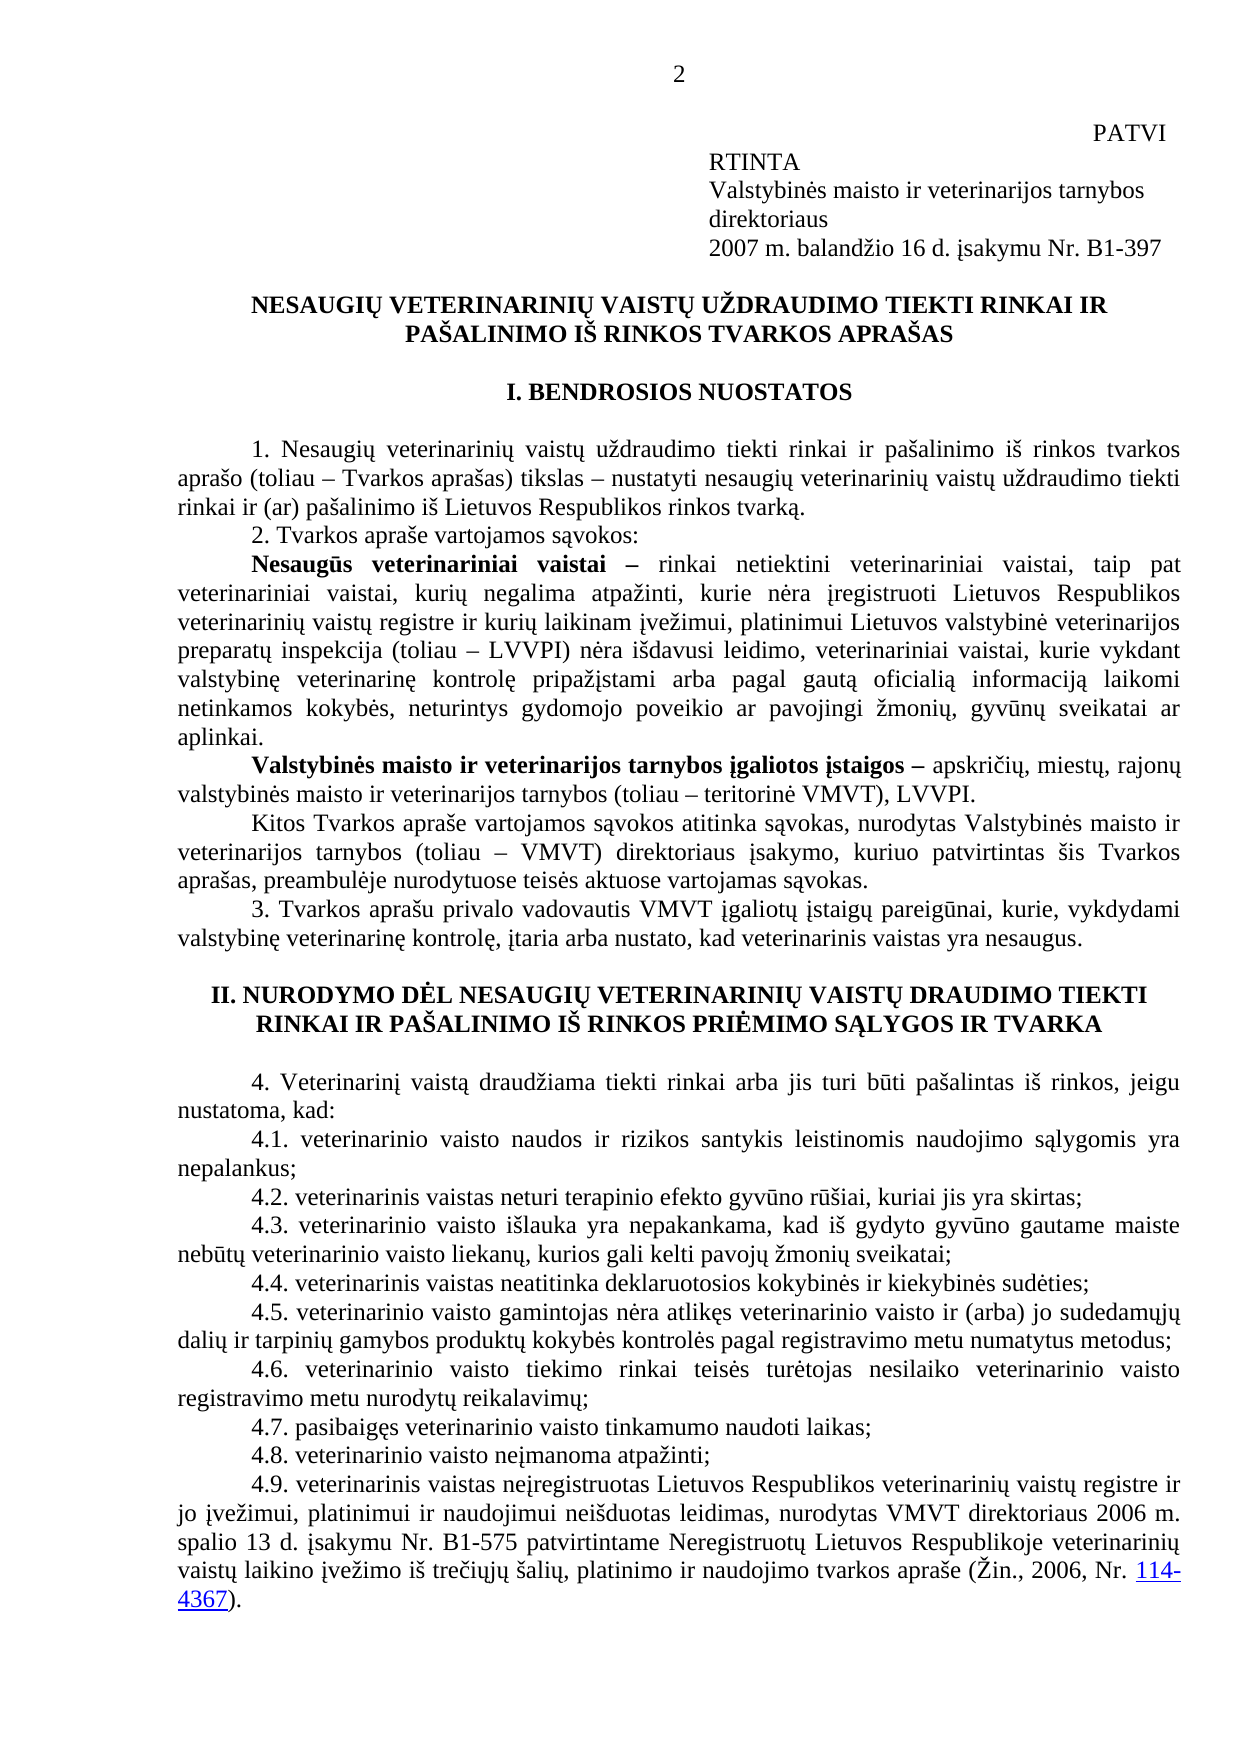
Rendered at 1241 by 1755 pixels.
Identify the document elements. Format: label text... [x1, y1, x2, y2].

text 4.7. pasibaigęs veterinarinio vaisto tinkamumo naudoti laikas; [177, 1412, 1181, 1441]
text Nesaugūs veterinariniai vaistai – rinkai netiektini veterinariniai vaistai, taip pat veterinariniai vaistai, kurių negalima atpažinti, kurie nėra įregistruoti Lietuvos Respublikos veterinarinių vaistų registre ir kurių laikinam įvežimui, platinimui Lietuvos valstybinė veterinarijos preparatų inspekcija (toliau – LVVPI) nėra išdavusi leidimo, veterinariniai vaistai, kurie vykdant valstybinę veterinarinę kontrolę pripažįstami arba pagal gautą oficialią informaciją laikomi netinkamos kokybės, neturintys gydomojo poveikio ar pavojingi žmonių, gyvūnų sveikatai ar aplinkai. [177, 549, 1181, 751]
text Valstybinės maisto ir veterinarijos tarnybos įgaliotos įstaigos – apskričių, miestų, rajonų valstybinės maisto ir veterinarijos tarnybos (toliau – teritorinė VMVT), LVVPI. [177, 751, 1181, 808]
text 1. Nesaugių veterinarinių vaistų uždraudimo tiekti rinkai ir pašalinimo iš rinkos tvarkos aprašo (toliau – Tvarkos aprašas) tikslas – nustatyti nesaugių veterinarinių vaistų uždraudimo tiekti rinkai ir (ar) pašalinimo iš Lietuvos Respublikos rinkos tvarką. [177, 434, 1181, 521]
text 4.4. veterinarinis vaistas neatitinka deklaruotosios kokybinės ir kiekybinės sudėties; [177, 1268, 1181, 1297]
text 4. Veterinarinį vaistą draudžiama tiekti rinkai arba jis turi būti pašalintas iš rinkos, jeigu nustatoma, kad: [177, 1067, 1181, 1124]
text direktoriaus [177, 204, 1181, 233]
text 4.1. veterinarinio vaisto naudos ir rizikos santykis leistinomis naudojimo sąlygomis yra nepalankus; [177, 1124, 1181, 1182]
text 2007 m. balandžio 16 d. įsakymu Nr. B1-397 [177, 233, 1181, 262]
text I. BENDROSIOS NUOSTATOS [177, 377, 1181, 406]
text 4.2. veterinarinis vaistas neturi terapinio efekto gyvūno rūšiai, kuriai jis yra skirtas; [177, 1182, 1181, 1211]
text 4.8. veterinarinio vaisto neįmanoma atpažinti; [177, 1441, 1181, 1469]
text 4.5. veterinarinio vaisto gamintojas nėra atlikęs veterinarinio vaisto ir (arba) jo sudedamųjų dalių ir tarpinių gamybos produktų kokybės kontrolės pagal registravimo metu numatytus metodus; [177, 1297, 1181, 1354]
text 4.9. veterinarinis vaistas neįregistruotas Lietuvos Respublikos veterinarinių vaistų registre ir jo įvežimui, platinimui ir naudojimui neišduotas leidimas, nurodytas VMVT direktoriaus 2006 m. spalio 13 d. įsakymu Nr. B1-575 patvirtintame Neregistruotų Lietuvos Respublikoje veterinarinių vaistų laikino įvežimo iš trečiųjų šalių, platinimo ir naudojimo tvarkos apraše (Žin., 2006, Nr. 114-4367). [177, 1469, 1181, 1613]
text 4.3. veterinarinio vaisto išlauka yra nepakankama, kad iš gydyto gyvūno gautame maiste nebūtų veterinarinio vaisto liekanų, kurios gali kelti pavojų žmonių sveikatai; [177, 1211, 1181, 1268]
text 4.6. veterinarinio vaisto tiekimo rinkai teisės turėtojas nesilaiko veterinarinio vaisto registravimo metu nurodytų reikalavimų; [177, 1354, 1181, 1412]
text PATVIRTINTA [709, 118, 1181, 176]
text II. NURODYMO DĖL NESAUGIŲ VETERINARINIŲ VAISTŲ DRAUDIMO TIEKTI RINKAI IR PAŠALINIMO IŠ RINKOS PRIĖMIMO SĄLYGOS IR TVARKA [177, 981, 1181, 1038]
text 3. Tvarkos aprašu privalo vadovautis VMVT įgaliotų įstaigų pareigūnai, kurie, vykdydami valstybinę veterinarinę kontrolę, įtaria arba nustato, kad veterinarinis vaistas yra nesaugus. [177, 894, 1181, 952]
text Kitos Tvarkos apraše vartojamos sąvokos atitinka sąvokas, nurodytas Valstybinės maisto ir veterinarijos tarnybos (toliau – VMVT) direktoriaus įsakymo, kuriuo patvirtintas šis Tvarkos aprašas, preambulėje nurodytuose teisės aktuose vartojamas sąvokas. [177, 808, 1181, 894]
text Valstybinės maisto ir veterinarijos tarnybos [177, 176, 1181, 204]
text NESAUGIŲ VETERINARINIŲ VAISTŲ UŽDRAUDIMO TIEKTI RINKAI IR PAŠALINIMO IŠ RINKOS TVARKOS APRAŠAS [177, 291, 1181, 348]
text 2. Tvarkos apraše vartojamos sąvokos: [177, 521, 1181, 549]
